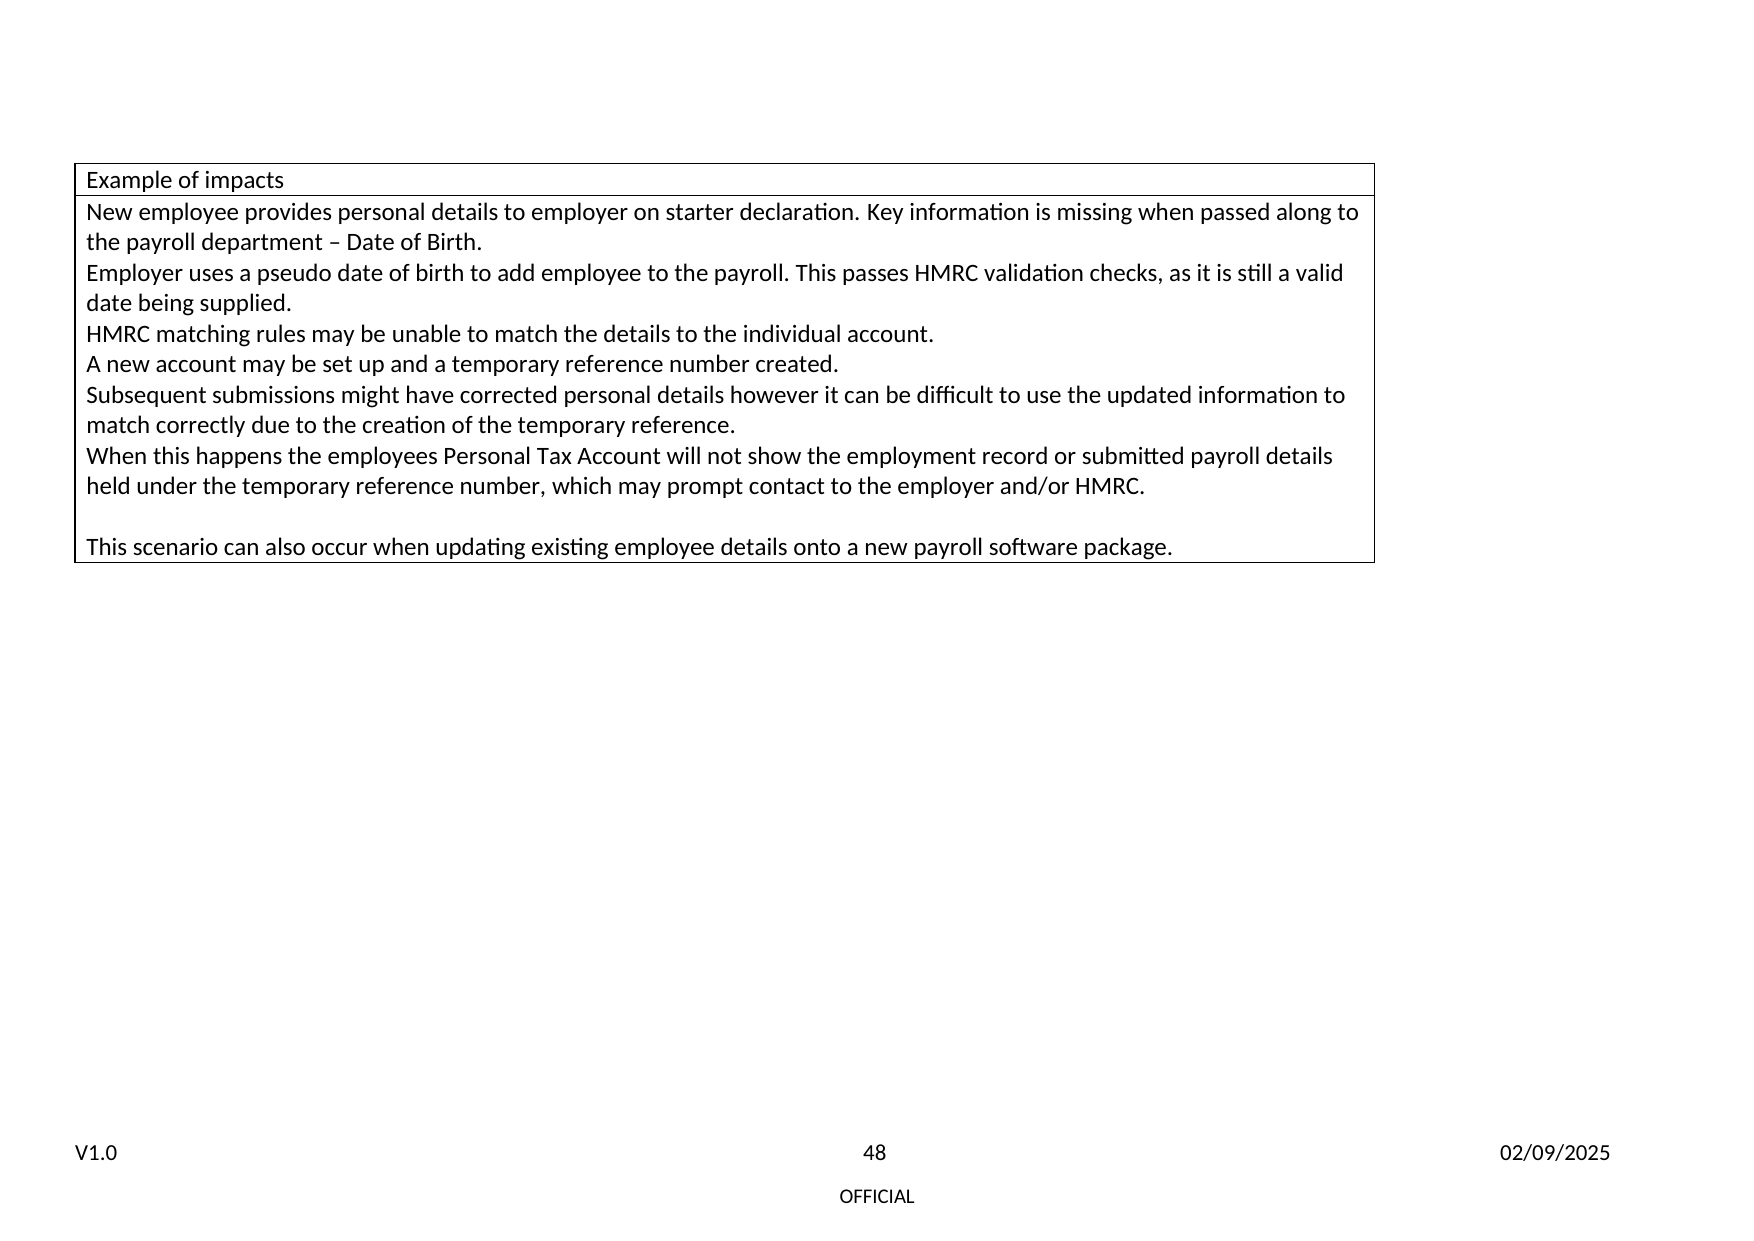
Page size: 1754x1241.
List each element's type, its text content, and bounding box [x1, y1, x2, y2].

table_header Example of impacts [76, 164, 1374, 195]
table_cell New employee provides personal details to employer on starter declaration. Key information is missing when passed along to the payroll department – Date of Birth. Employer uses a pseudo date of birth to add employee to the payroll. This passes HMRC validation checks, as it is still a valid date being supplied. HMRC matching rules may be unable to match the details to the individual account. A new account may be set up and a temporary reference number created. Subsequent submissions might have corrected personal details however it can be difficult to use the updated information to match correctly due to the creation of the temporary reference. When this happens the employees Personal Tax Account will not show the employment record or submitted payroll details held under the temporary reference number, which may prompt contact to the employer and/or HMRC. This scenario can also occur when updating existing employee details onto a new payroll software package. [76, 196, 1374, 562]
